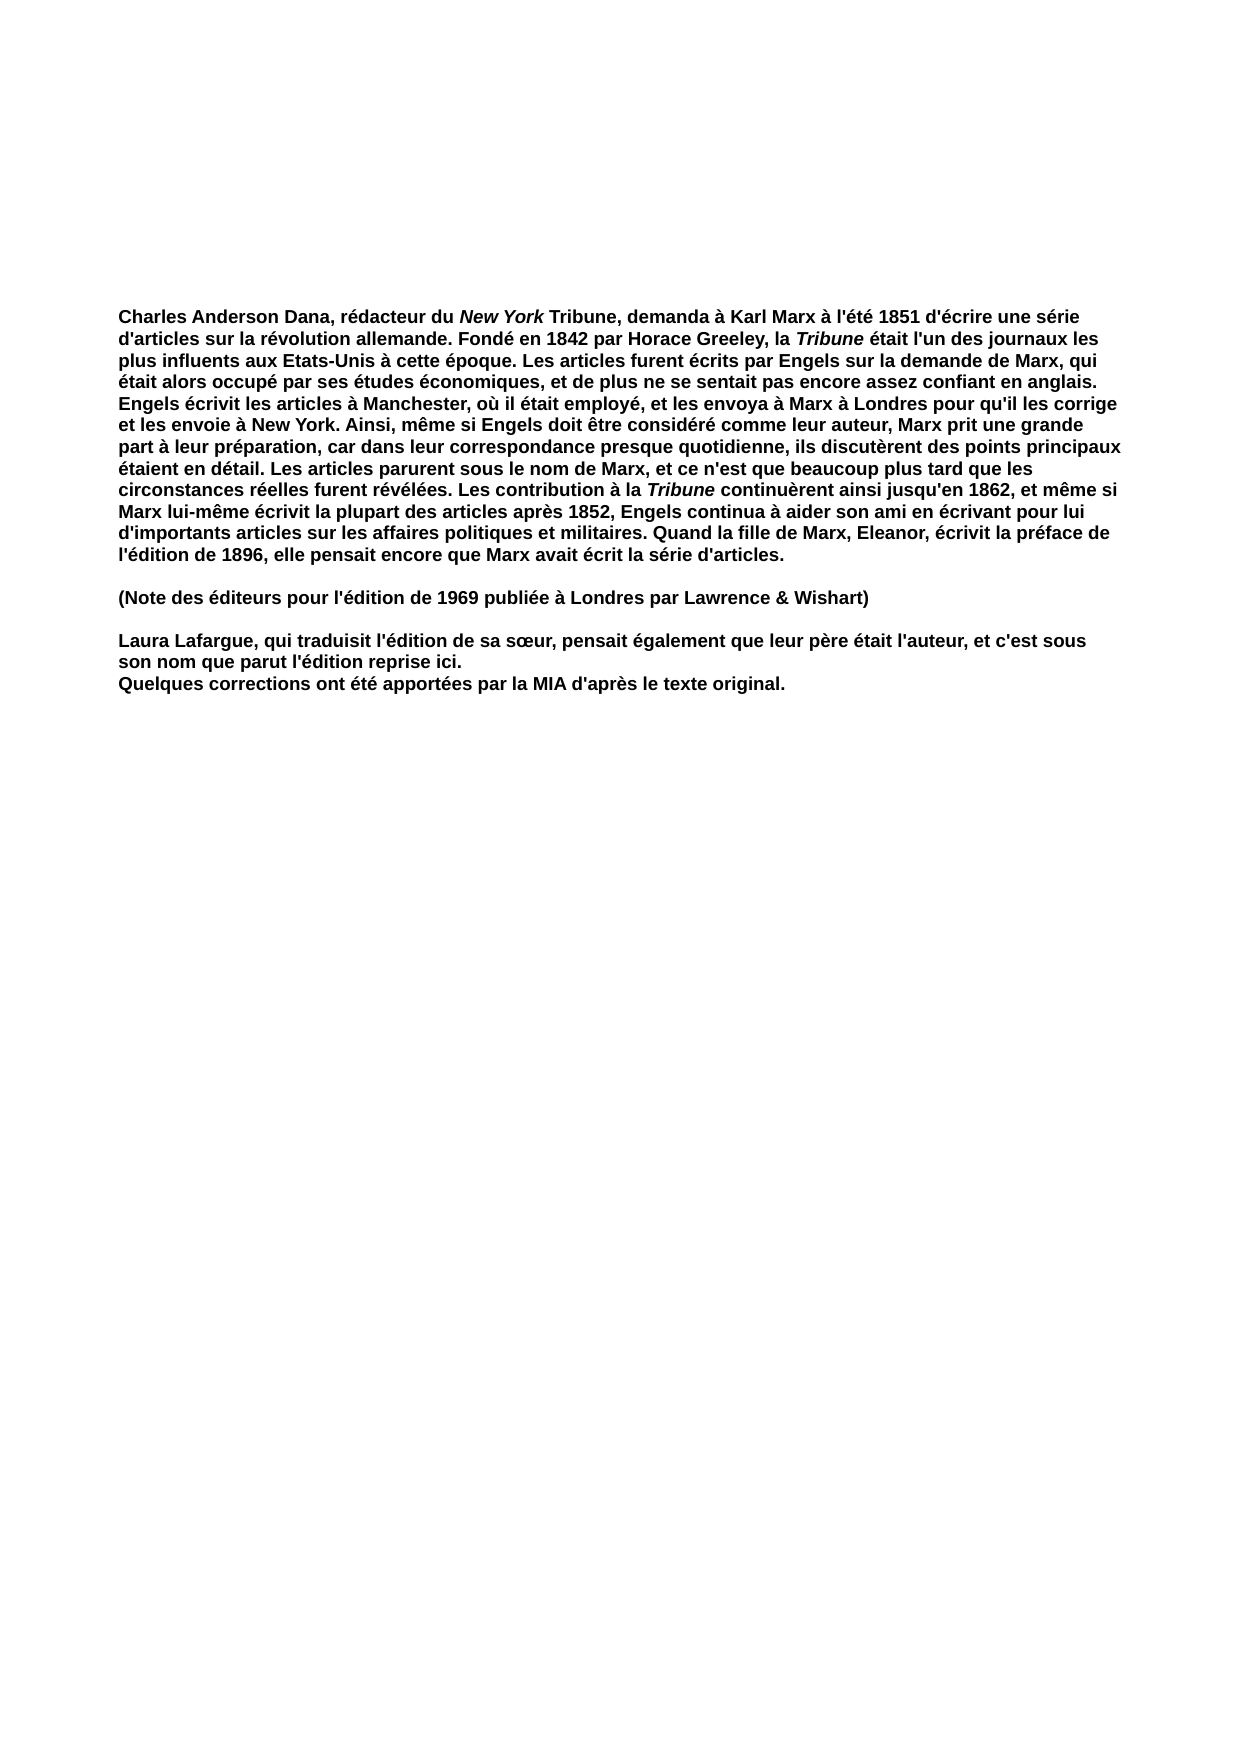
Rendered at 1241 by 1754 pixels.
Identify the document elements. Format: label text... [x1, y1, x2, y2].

text Charles Anderson Dana, rédacteur du New York Tribune, demanda à Karl Marx à l'été 1851 d'écrire une série d'articles sur la révolution allemande. Fondé en 1842 par Horace Greeley, la Tribune était l'un des journaux les plus influents aux Etats-Unis à cette époque. Les articles furent écrits par Engels sur la demande de Marx, qui était alors occupé par ses études économiques, et de plus ne se sentait pas encore assez confiant en anglais. Engels écrivit les articles à Manchester, où il était employé, et les envoya à Marx à Londres pour qu'il les corrige et les envoie à New York. Ainsi, même si Engels doit être considéré comme leur auteur, Marx prit une grande part à leur préparation, car dans leur correspondance presque quotidienne, ils discutèrent des points principaux étaient en détail. Les articles parurent sous le nom de Marx, et ce n'est que beaucoup plus tard que les circonstances réelles furent révélées. Les contribution à la Tribune continuèrent ainsi jusqu'en 1862, et même si Marx lui-même écrivit la plupart des articles après 1852, Engels continua à aider son ami en écrivant pour lui d'importants articles sur les affaires politiques et militaires. Quand la fille de Marx, Eleanor, écrivit la préface de l'édition de 1896, elle pensait encore que Marx avait écrit la série d'articles. (Note des éditeurs pour l'édition de 1969 publiée à Londres par Lawrence & Wishart) Laura Lafargue, qui traduisit l'édition de sa sœur, pensait également que leur père était l'auteur, et c'est sous son nom que parut l'édition reprise ici. Quelques corrections ont été apportées par la MIA d'après le texte original. [118, 285, 1122, 694]
